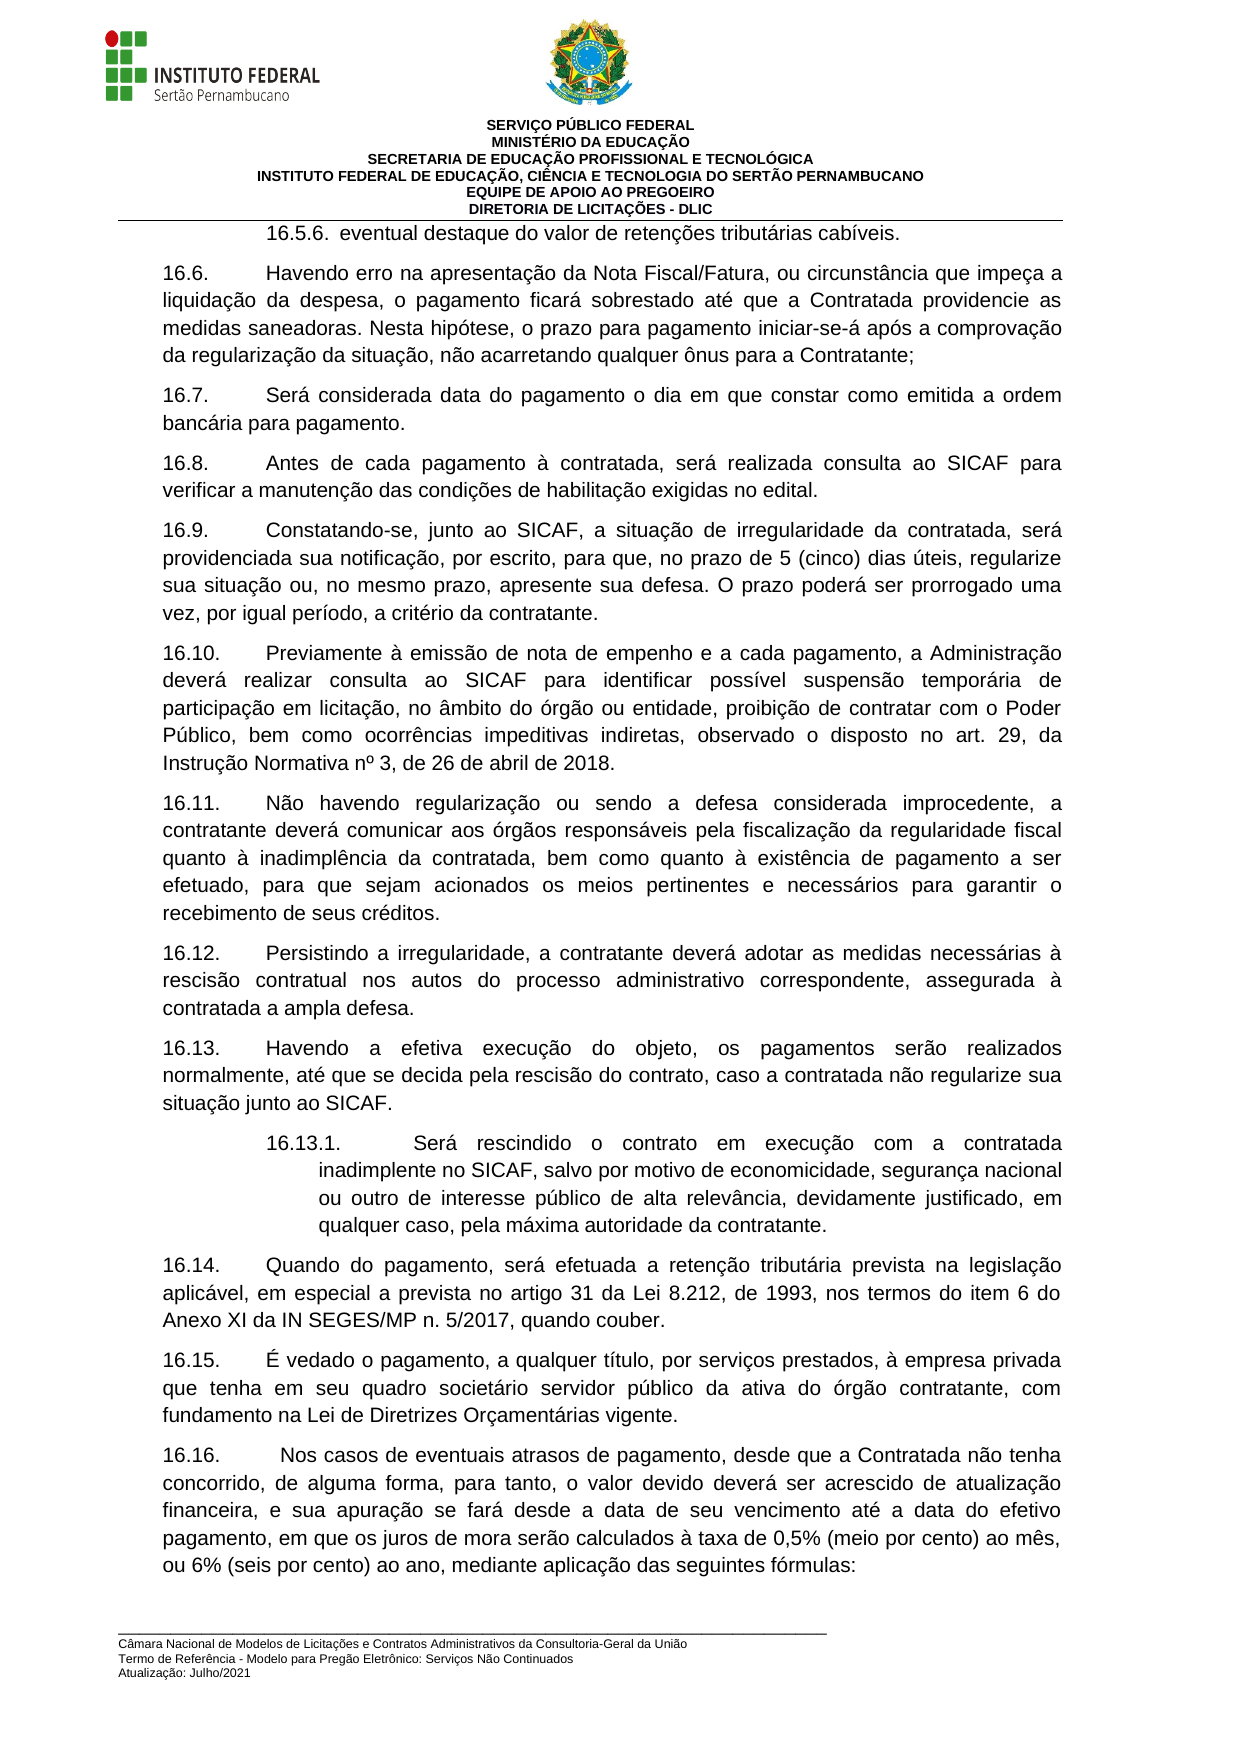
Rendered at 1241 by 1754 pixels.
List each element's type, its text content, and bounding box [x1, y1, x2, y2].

list Previamente à emissão de nota de empenho e a cada pagamento, a Administração deverá realizar consulta ao SICAF para identificar possível suspensão temporária de participação em licitação, no âmbito do órgão ou entidade, proibição de contratar com o Poder Público, bem como ocorrências impeditivas indiretas, observado o disposto no art. 29, da Instrução Normativa nº 3, de 26 de abril de 2018. [162, 641, 1063, 775]
list Constatando-se, junto ao SICAF, a situação de irregularidade da contratada, será providenciada sua notificação, por escrito, para que, no prazo de 5 (cinco) dias úteis, regularize sua situação ou, no mesmo prazo, apresente sua defesa. O prazo poderá ser prorrogado uma vez, por igual período, a critério da contratante. [162, 518, 1063, 625]
list Antes de cada pagamento à contratada, será realizada consulta ao SICAF para verificar a manutenção das condições de habilitação exigidas no edital. [162, 451, 1063, 502]
picture [545, 19, 633, 105]
list Havendo a efetiva execução do objeto, os pagamentos serão realizados normalmente, até que se decida pela rescisão do contrato, caso a contratada não regularize sua situação junto ao SICAF. [162, 1036, 1063, 1115]
list Não havendo regularização ou sendo a defesa considerada improcedente, a contratante deverá comunicar aos órgãos responsáveis pela fiscalização da regularidade fiscal quanto à inadimplência da contratada, bem como quanto à existência de pagamento a ser efetuado, para que sejam acionados os meios pertinentes e necessários para garantir o recebimento de seus créditos. [162, 791, 1063, 925]
list Quando do pagamento, será efetuada a retenção tributária prevista na legislação aplicável, em especial a prevista no artigo 31 da Lei 8.212, de 1993, nos termos do item 6 do Anexo XI da IN SEGES/MP n. 5/2017, quando couber. [162, 1253, 1063, 1332]
list Nos casos de eventuais atrasos de pagamento, desde que a Contratada não tenha concorrido, de alguma forma, para tanto, o valor devido deverá ser acrescido de atualização financeira, e sua apuração se fará desde a data de seu vencimento até a data do efetivo pagamento, em que os juros de mora serão calculados à taxa de 0,5% (meio por cento) ao mês, ou 6% (seis por cento) ao ano, mediante aplicação das seguintes fórmulas: [162, 1443, 1063, 1577]
list eventual destaque do valor de retenções tributárias cabíveis. [266, 221, 1063, 245]
list É vedado o pagamento, a qualquer título, por serviços prestados, à empresa privada que tenha em seu quadro societário servidor público da ativa do órgão contratante, com fundamento na Lei de Diretrizes Orçamentárias vigente. [162, 1348, 1063, 1427]
list Será rescindido o contrato em execução com a contratada inadimplente no SICAF, salvo por motivo de economicidade, segurança nacional ou outro de interesse público de alta relevância, devidamente justificado, em qualquer caso, pela máxima autoridade da contratante. [266, 1131, 1063, 1237]
list Será considerada data do pagamento o dia em que constar como emitida a ordem bancária para pagamento. [162, 383, 1063, 435]
picture [105, 30, 320, 101]
list Havendo erro na apresentação da Nota Fiscal/Fatura, ou circunstância que impeça a liquidação da despesa, o pagamento ficará sobrestado até que a Contratada providencie as medidas saneadoras. Nesta hipótese, o prazo para pagamento iniciar-se-á após a comprovação da regularização da situação, não acarretando qualquer ônus para a Contratante; [162, 261, 1063, 367]
list Persistindo a irregularidade, a contratante deverá adotar as medidas necessárias à rescisão contratual nos autos do processo administrativo correspondente, assegurada à contratada a ampla defesa. [162, 941, 1063, 1020]
